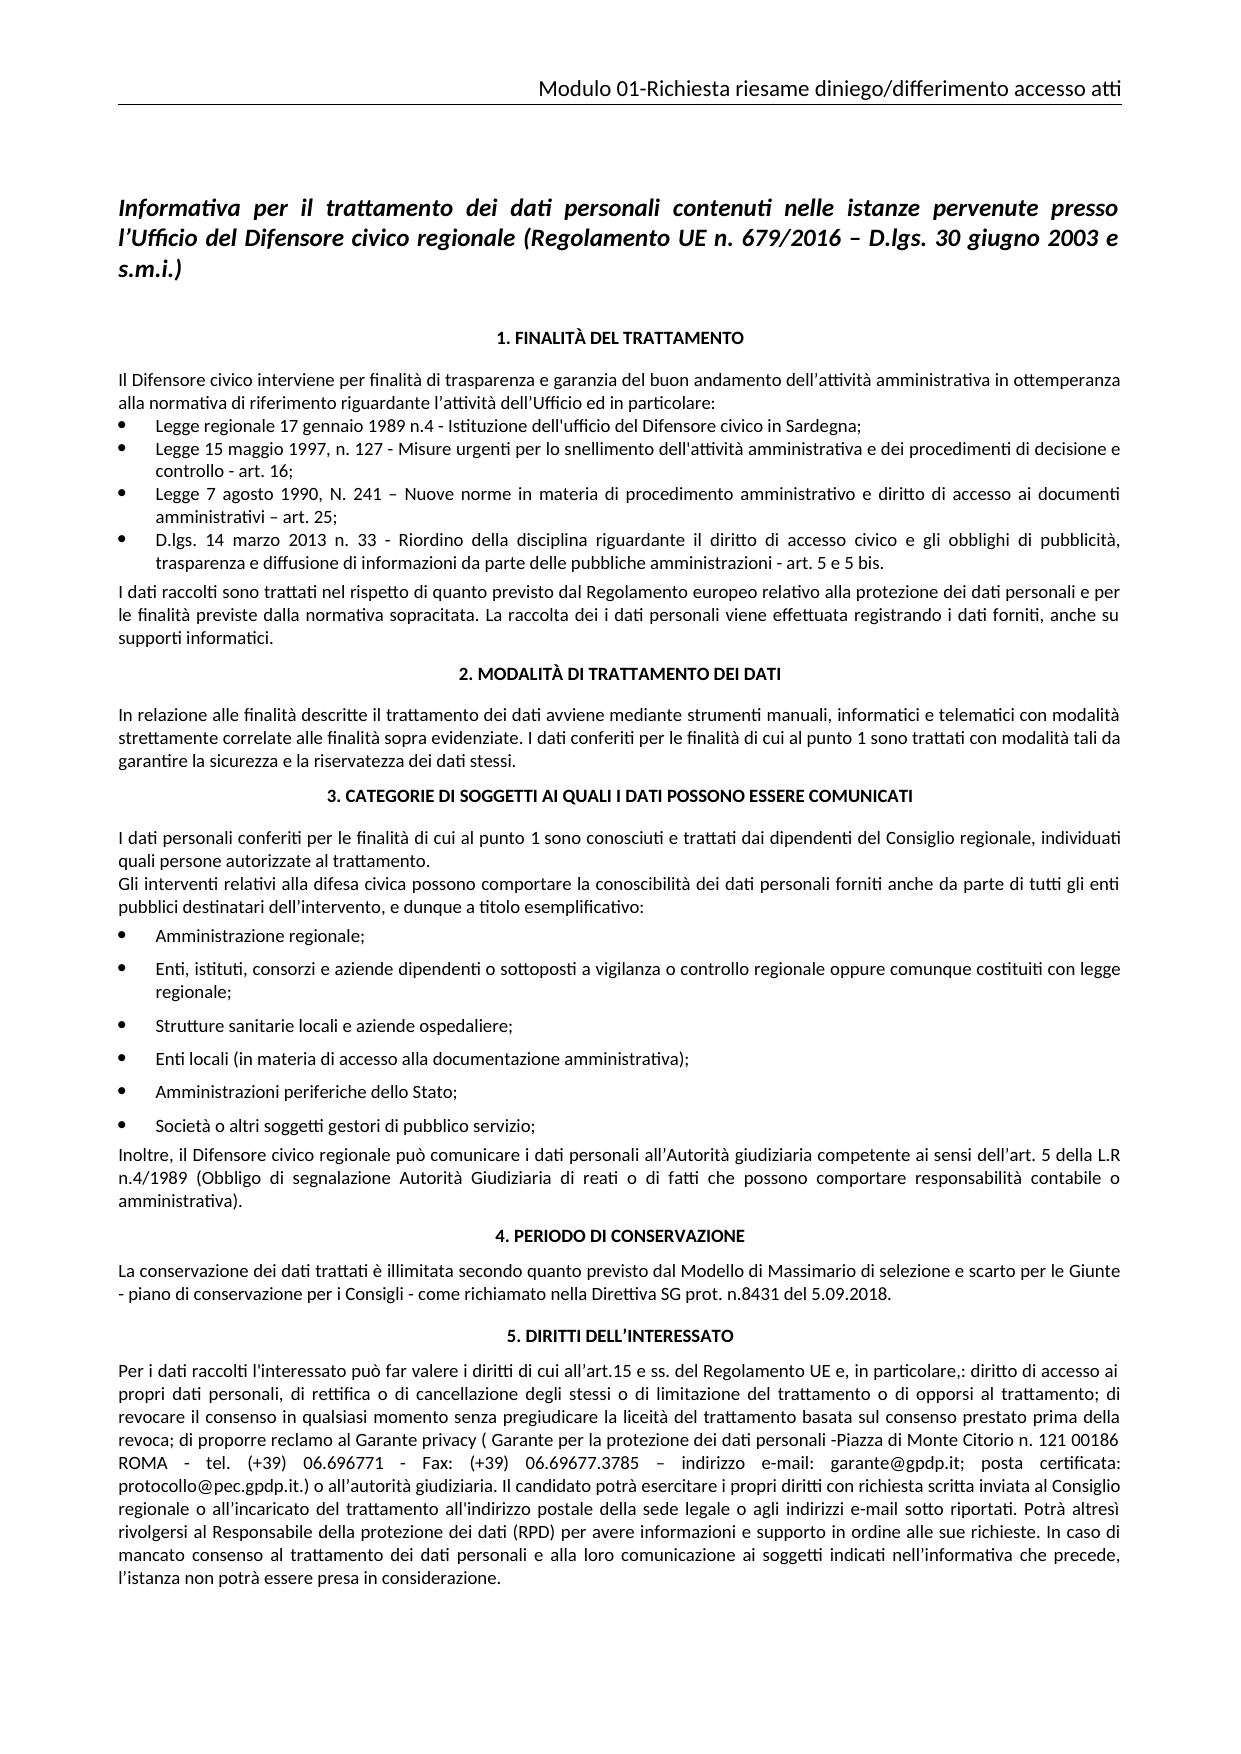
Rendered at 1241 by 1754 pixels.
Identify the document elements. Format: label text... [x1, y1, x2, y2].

subtitle 3. CATEGORIE DI SOGGETTI AI QUALI I DATI POSSONO ESSERE COMUNICATI [118, 784, 1122, 807]
text Gli interventi relativi alla difesa civica possono comportare la conoscibilità dei dati personali forniti anche da parte di tutti gli enti pubblici destinatari dell’intervento, e dunque a titolo esemplificativo: [118, 872, 1122, 918]
subtitle 5. DIRITTI DELL’INTERESSATO [118, 1324, 1122, 1347]
list Legge 15 maggio 1997, n. 127 - Misure urgenti per lo snellimento dell'attività amministrativa e dei procedimenti di decisione e controllo - art. 16; [118, 437, 1122, 482]
subtitle 1. FINALITÀ DEL TRATTAMENTO [118, 326, 1122, 349]
subtitle Informativa per il trattamento dei dati personali contenuti nelle istanze pervenute presso l’Ufficio del Difensore civico regionale (Regolamento UE n. 679/2016 – D.lgs. 30 giugno 2003 e s.m.i.) [118, 192, 1122, 283]
list Società o altri soggetti gestori di pubblico servizio; [118, 1114, 1122, 1137]
list Legge 7 agosto 1990, N. 241 – Nuove norme in materia di procedimento amministrativo e diritto di accesso ai documenti amministrativi – art. 25; [118, 482, 1122, 528]
subtitle 2. MODALITÀ DI TRATTAMENTO DEI DATI [118, 662, 1122, 684]
text Inoltre, il Difensore civico regionale può comunicare i dati personali all’Autorità giudiziaria competente ai sensi dell’art. 5 della L.R n.4/1989 (Obbligo di segnalazione Autorità Giudiziaria di reati o di fatti che possono comportare responsabilità contabile o amministrativa). [118, 1143, 1122, 1212]
text Per i dati raccolti l'interessato può far valere i diritti di cui all’art.15 e ss. del Regolamento UE e, in particolare,: diritto di accesso ai propri dati personali, di rettifica o di cancellazione degli stessi o di limitazione del trattamento o di opporsi al trattamento; di revocare il consenso in qualsiasi momento senza pregiudicare la liceità del trattamento basata sul consenso prestato prima della revoca; di proporre reclamo al Garante privacy ( Garante per la protezione dei dati personali -Piazza di Monte Citorio n. 121 00186 ROMA - tel. (+39) 06.696771 - Fax: (+39) 06.69677.3785 – indirizzo e-mail: garante@gpdp.it; posta certificata: protocollo@pec.gpdp.it.) o all’autorità giudiziaria. Il candidato potrà esercitare i propri diritti con richiesta scritta inviata al Consiglio regionale o all’incaricato del trattamento all'indirizzo postale della sede legale o agli indirizzi e-mail sotto riportati. Potrà altresì rivolgersi al Responsabile della protezione dei dati (RPD) per avere informazioni e supporto in ordine alle sue richieste. In caso di mancato consenso al trattamento dei dati personali e alla loro comunicazione ai soggetti indicati nell’informativa che precede, l’istanza non potrà essere presa in considerazione. [118, 1359, 1122, 1589]
text Il Difensore civico interviene per finalità di trasparenza e garanzia del buon andamento dell’attività amministrativa in ottemperanza alla normativa di riferimento riguardante l’attività dell’Ufficio ed in particolare: [118, 368, 1122, 414]
list Amministrazioni periferiche dello Stato; [118, 1080, 1122, 1103]
list Legge regionale 17 gennaio 1989 n.4 - Istituzione dell'ufficio del Difensore civico in Sardegna; [118, 414, 1122, 437]
list D.lgs. 14 marzo 2013 n. 33 - Riordino della disciplina riguardante il diritto di accesso civico e gli obblighi di pubblicità, trasparenza e diffusione di informazioni da parte delle pubbliche amministrazioni - art. 5 e 5 bis. [118, 528, 1122, 574]
text I dati raccolti sono trattati nel rispetto di quanto previsto dal Regolamento europeo relativo alla protezione dei dati personali e per le finalità previste dalla normativa sopracitata. La raccolta dei i dati personali viene effettuata registrando i dati forniti, anche su supporti informatici. [118, 580, 1122, 649]
list Enti locali (in materia di accesso alla documentazione amministrativa); [118, 1047, 1122, 1070]
list Enti, istituti, consorzi e aziende dipendenti o sottoposti a vigilanza o controllo regionale oppure comunque costituiti con legge regionale; [118, 957, 1122, 1003]
subtitle 4. PERIODO DI CONSERVAZIONE [118, 1224, 1122, 1247]
text La conservazione dei dati trattati è illimitata secondo quanto previsto dal Modello di Massimario di selezione e scarto per le Giunte - piano di conservazione per i Consigli - come richiamato nella Direttiva SG prot. n.8431 del 5.09.2018. [118, 1259, 1122, 1305]
list Amministrazione regionale; [118, 924, 1122, 947]
text In relazione alle finalità descritte il trattamento dei dati avviene mediante strumenti manuali, informatici e telematici con modalità strettamente correlate alle finalità sopra evidenziate. I dati conferiti per le finalità di cui al punto 1 sono trattati con modalità tali da garantire la sicurezza e la riservatezza dei dati stessi. [118, 703, 1122, 772]
text I dati personali conferiti per le finalità di cui al punto 1 sono conosciuti e trattati dai dipendenti del Consiglio regionale, individuati quali persone autorizzate al trattamento. [118, 826, 1122, 872]
list Strutture sanitarie locali e aziende ospedaliere; [118, 1014, 1122, 1037]
